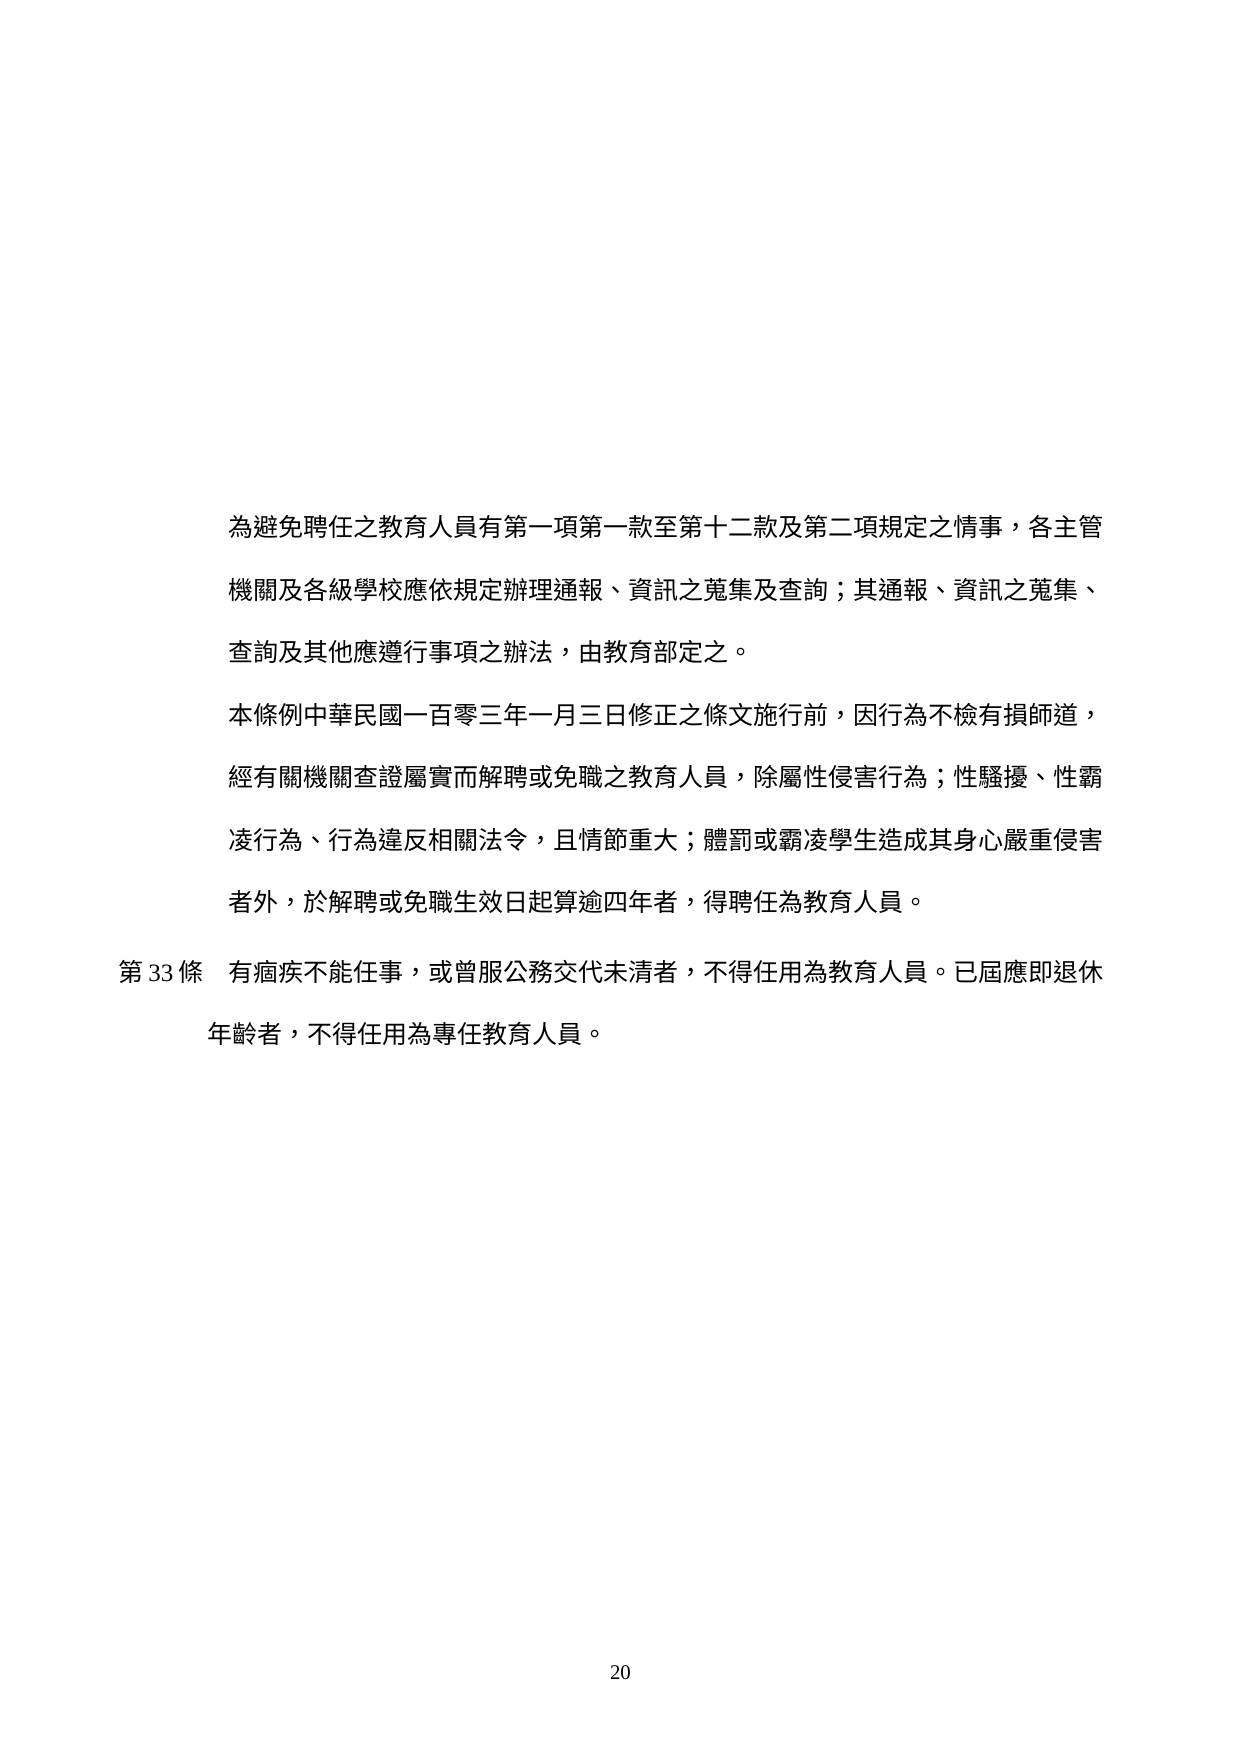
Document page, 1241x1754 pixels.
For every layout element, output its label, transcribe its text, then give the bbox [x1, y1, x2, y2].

text 為避免聘任之教育人員有第一項第一款至第十二款及第二項規定之情事，各主管機關及各級學校應依規定辦理通報、資訊之蒐集及查詢；其通報、資訊之蒐集、查詢及其他應遵行事項之辦法，由教育部定之。 [229, 484, 1122, 672]
text 本條例中華民國一百零三年一月三日修正之條文施行前，因行為不檢有損師道，經有關機關查證屬實而解聘或免職之教育人員，除屬性侵害行為；性騷擾、性霸凌行為、行為違反相關法令，且情節重大；體罰或霸凌學生造成其身心嚴重侵害者外，於解聘或免職生效日起算逾四年者，得聘任為教育人員。 [229, 672, 1122, 922]
text 第33條 有痼疾不能任事，或曾服公務交代未清者，不得任用為教育人員。已屆應即退休年齡者，不得任用為專任教育人員。 [118, 929, 1122, 1054]
